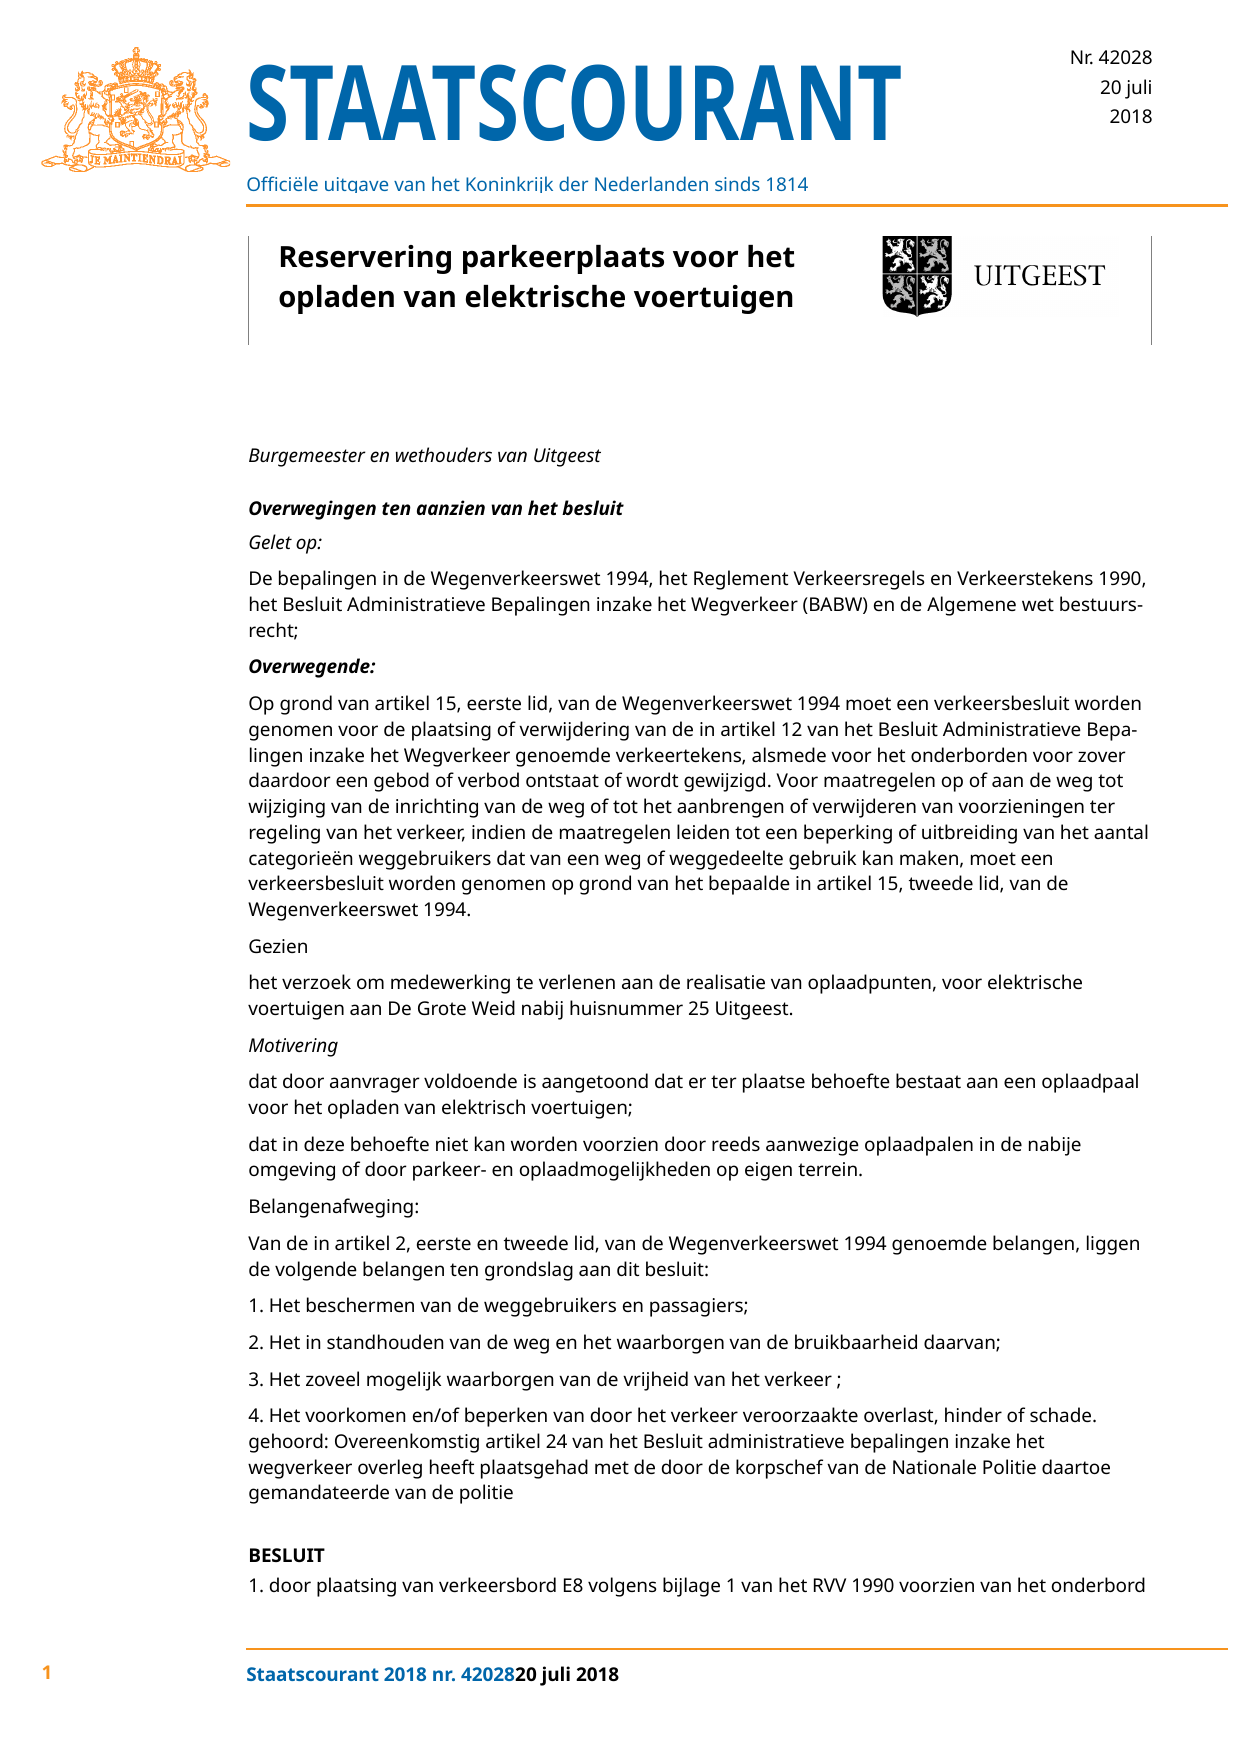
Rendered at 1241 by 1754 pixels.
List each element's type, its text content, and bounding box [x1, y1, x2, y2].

text Van de in artikel 2, eerste en tweede lid, van de Wegenverkeerswet 1994 genoemde belangen, liggen de volgende belangen ten grondslag aan dit besluit: [248, 1230, 1152, 1281]
text Overwegende: [248, 654, 1152, 679]
picture [882, 236, 1119, 317]
text Overwegingen ten aanzien van het besluit [248, 495, 1152, 521]
text Belangenafweging: [248, 1193, 1152, 1219]
text 1. Het beschermen van de weggebruikers en passagiers; [248, 1292, 1152, 1318]
text 3. Het zoveel mogelijk waarborgen van de vrijheid van het verkeer ; [248, 1366, 1152, 1391]
picture [41, 47, 231, 172]
text Gezien [248, 933, 1152, 958]
text BESLUIT [248, 1542, 1152, 1568]
text dat in deze behoefte niet kan worden voorzien door reeds aanwezige oplaadpalen in de nabije omgeving of door parkeer- en oplaadmogelijkheden op eigen terrein. [248, 1131, 1152, 1182]
table_header Reservering parkeerplaats voor het opladen van elektrische voertuigen [249, 236, 850, 345]
text dat door aanvrager voldoende is aangetoond dat er ter plaatse behoefte bestaat aan een oplaadpaal voor het opladen van elektrisch voertuigen; [248, 1068, 1152, 1120]
text 1. door plaatsing van verkeersbord E8 volgens bijlage 1 van het RVV 1990 voorzien van het onderbord [248, 1572, 1152, 1598]
text De bepalingen in de Wegenverkeerswet 1994, het Reglement Verkeersregels en Verkeerstekens 1990, het Besluit Administratieve Bepalingen inzake het Wegverkeer (BABW) en de Algemene wet bestuurs-recht; [248, 566, 1152, 643]
text Gelet op: [248, 529, 1152, 554]
text het verzoek om medewerking te verlenen aan de realisatie van oplaadpunten, voor elektrische voertuigen aan De Grote Weid nabij huisnummer 25 Uitgeest. [248, 969, 1152, 1021]
text 2. Het in standhouden van de weg en het waarborgen van de bruikbaarheid daarvan; [248, 1329, 1152, 1355]
text Burgemeester en wethouders van Uitgeest [248, 442, 1152, 468]
text 4. Het voorkomen en/of beperken van door het verkeer veroorzaakte overlast, hinder of schade. gehoord: Overeenkomstig artikel 24 van het Besluit administratieve bepalingen inzake het wegverkeer overleg heeft plaatsgehad met de door de korpschef van de Nationale Politie daartoe gemandateerde van de politie [248, 1402, 1152, 1505]
table_header [850, 236, 1151, 345]
text Motivering [248, 1032, 1152, 1058]
text Op grond van artikel 15, eerste lid, van de Wegenverkeerswet 1994 moet een verkeersbesluit worden genomen voor de plaatsing of verwijdering van de in artikel 12 van het Besluit Administratieve Bepa-lingen inzake het Wegverkeer genoemde verkeertekens, alsmede voor het onderborden voor zover daardoor een gebod of verbod ontstaat of wordt gewijzigd. Voor maatregelen op of aan de weg tot wijziging van de inrichting van de weg of tot het aanbrengen of verwijderen van voorzieningen ter regeling van het verkeer, indien de maatregelen leiden tot een beperking of uitbreiding van het aantal categorieën weggebruikers dat van een weg of weggedeelte gebruik kan maken, moet een verkeersbesluit worden genomen op grond van het bepaalde in artikel 15, tweede lid, van de Wegenverkeerswet 1994. [248, 690, 1152, 922]
